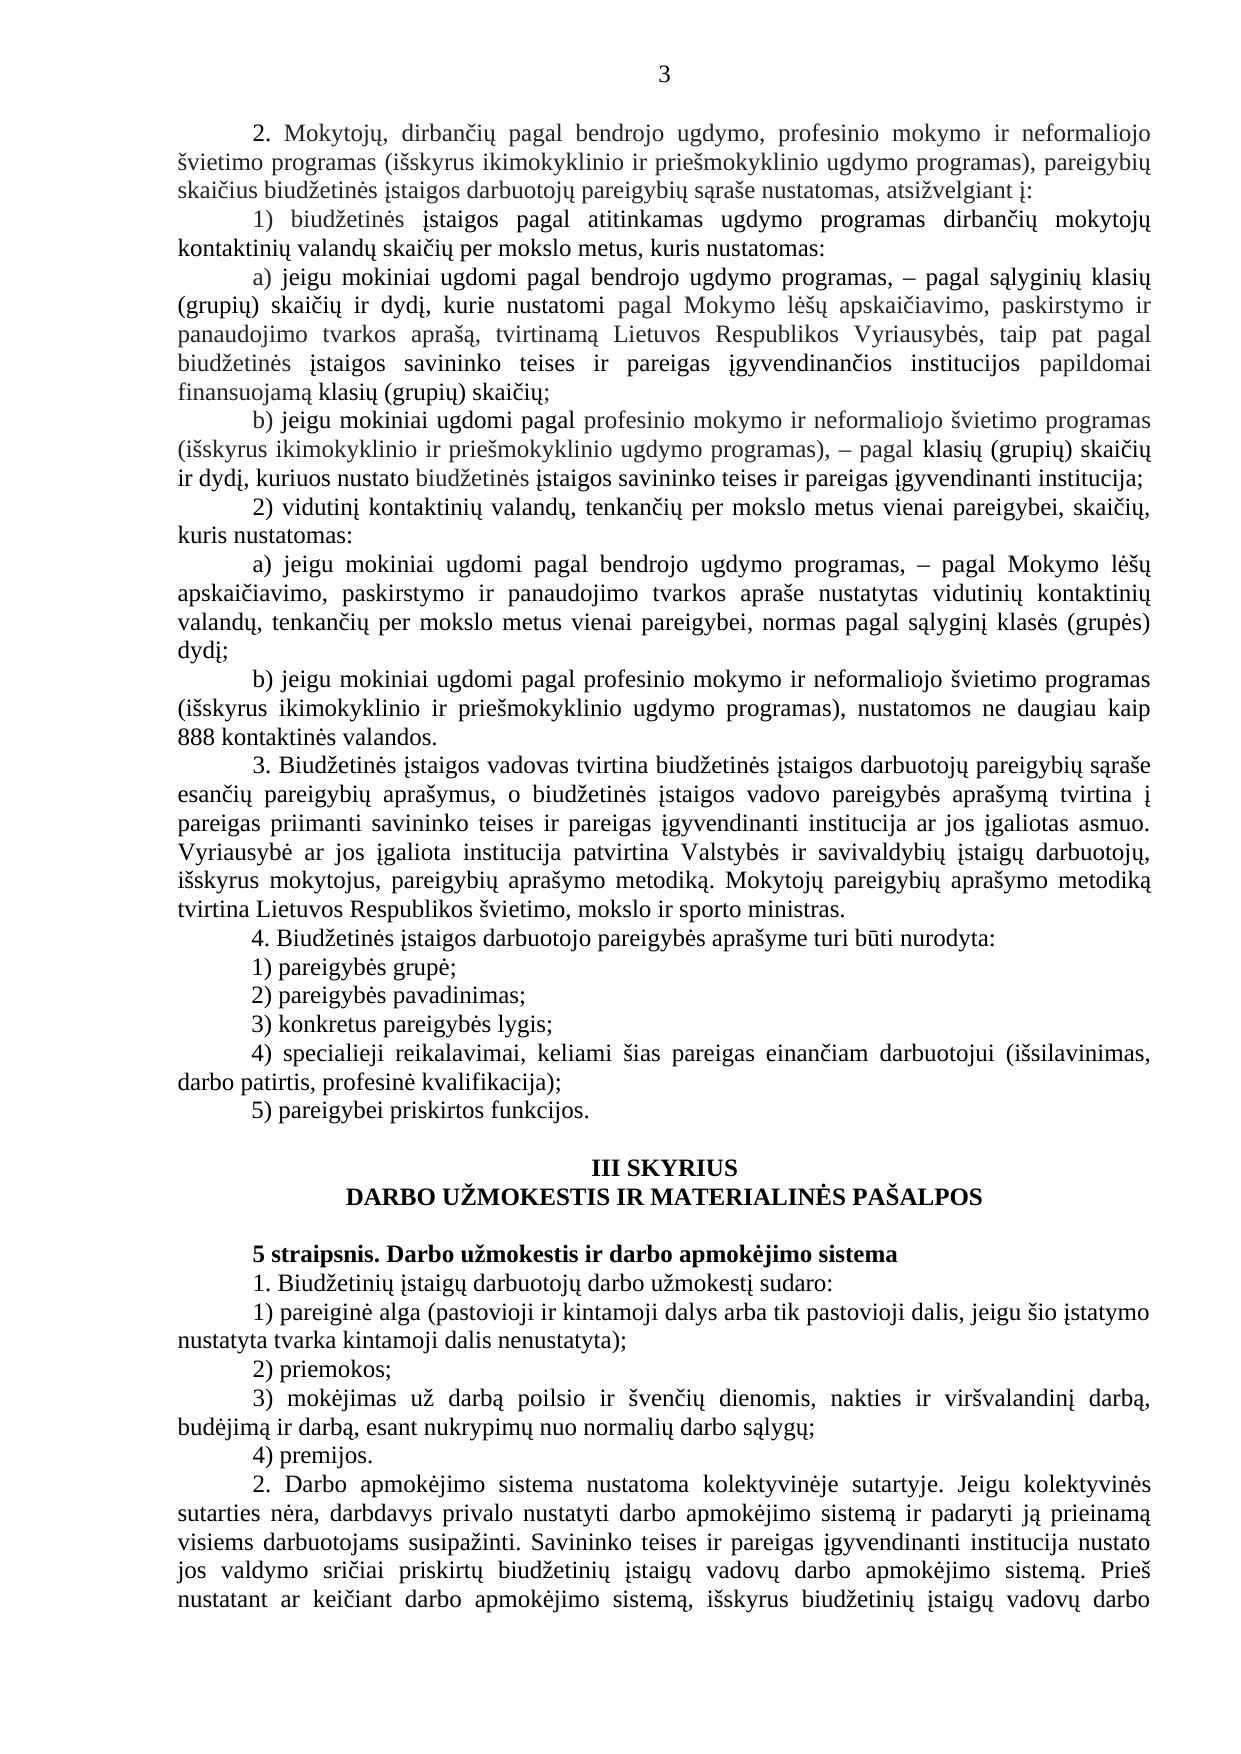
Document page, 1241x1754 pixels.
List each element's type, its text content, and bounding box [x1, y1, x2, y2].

text III SKYRIUS [177, 1153, 1152, 1182]
text 2. Mokytojų, dirbančių pagal bendrojo ugdymo, profesinio mokymo ir neformaliojo švietimo programas (išskyrus ikimokyklinio ir priešmokyklinio ugdymo programas), pareigybių skaičius biudžetinės įstaigos darbuotojų pareigybių sąraše nustatomas, atsižvelgiant į: [177, 118, 1152, 204]
text 1) pareiginė alga (pastovioji ir kintamoji dalys arba tik pastovioji dalis, jeigu šio įstatymo nustatyta tvarka kintamoji dalis nenustatyta); [177, 1297, 1152, 1354]
text a) jeigu mokiniai ugdomi pagal bendrojo ugdymo programas, – pagal Mokymo lėšų apskaičiavimo, paskirstymo ir panaudojimo tvarkos apraše nustatytas vidutinių kontaktinių valandų, tenkančių per mokslo metus vienai pareigybei, normas pagal sąlyginį klasės (grupės) dydį; [177, 549, 1152, 664]
text a) jeigu mokiniai ugdomi pagal bendrojo ugdymo programas, – pagal sąlyginių klasių (grupių) skaičių ir dydį, kurie nustatomi pagal Mokymo lėšų apskaičiavimo, paskirstymo ir panaudojimo tvarkos aprašą, tvirtinamą Lietuvos Respublikos Vyriausybės, taip pat pagal biudžetinės įstaigos savininko teises ir pareigas įgyvendinančios institucijos papildomai finansuojamą klasių (grupių) skaičių; [177, 262, 1152, 406]
text b) jeigu mokiniai ugdomi pagal profesinio mokymo ir neformaliojo švietimo programas (išskyrus ikimokyklinio ir priešmokyklinio ugdymo programas), nustatomos ne daugiau kaip 888 kontaktinės valandos. [177, 664, 1152, 751]
text 2) priemokos; [177, 1354, 1152, 1383]
text 4. Biudžetinės įstaigos darbuotojo pareigybės aprašyme turi būti nurodyta: [177, 923, 1152, 952]
text 4) specialieji reikalavimai, keliami šias pareigas einančiam darbuotojui (išsilavinimas, darbo patirtis, profesinė kvalifikacija); [177, 1038, 1152, 1096]
text 5 straipsnis. Darbo užmokestis ir darbo apmokėjimo sistema [177, 1239, 1152, 1268]
text 1. Biudžetinių įstaigų darbuotojų darbo užmokestį sudaro: [177, 1268, 1152, 1297]
text 1) biudžetinės įstaigos pagal atitinkamas ugdymo programas dirbančių mokytojų kontaktinių valandų skaičių per mokslo metus, kuris nustatomas: [177, 204, 1152, 262]
text 4) premijos. [177, 1441, 1152, 1469]
text 1) pareigybės grupė; [177, 952, 1152, 981]
text b) jeigu mokiniai ugdomi pagal profesinio mokymo ir neformaliojo švietimo programas (išskyrus ikimokyklinio ir priešmokyklinio ugdymo programas), – pagal klasių (grupių) skaičių ir dydį, kuriuos nustato biudžetinės įstaigos savininko teises ir pareigas įgyvendinanti institucija; [177, 406, 1152, 492]
text DARBO UŽMOKESTIS IR MATERIALINĖS PAŠALPOS [177, 1182, 1152, 1211]
text 5) pareigybei priskirtos funkcijos. [177, 1096, 1152, 1124]
text 2) vidutinį kontaktinių valandų, tenkančių per mokslo metus vienai pareigybei, skaičių, kuris nustatomas: [177, 492, 1152, 549]
text 3. Biudžetinės įstaigos vadovas tvirtina biudžetinės įstaigos darbuotojų pareigybių sąraše esančių pareigybių aprašymus, o biudžetinės įstaigos vadovo pareigybės aprašymą tvirtina į pareigas priimanti savininko teises ir pareigas įgyvendinanti institucija ar jos įgaliotas asmuo. Vyriausybė ar jos įgaliota institucija patvirtina Valstybės ir savivaldybių įstaigų darbuotojų, išskyrus mokytojus, pareigybių aprašymo metodiką. Mokytojų pareigybių aprašymo metodiką tvirtina Lietuvos Respublikos švietimo, mokslo ir sporto ministras. [177, 751, 1152, 923]
text 2) pareigybės pavadinimas; [177, 981, 1152, 1009]
text 2. Darbo apmokėjimo sistema nustatoma kolektyvinėje sutartyje. Jeigu kolektyvinės sutarties nėra, darbdavys privalo nustatyti darbo apmokėjimo sistemą ir padaryti ją prieinamą visiems darbuotojams susipažinti. Savininko teises ir pareigas įgyvendinanti institucija nustato jos valdymo sričiai priskirtų biudžetinių įstaigų vadovų darbo apmokėjimo sistemą. Prieš nustatant ar keičiant darbo apmokėjimo sistemą, išskyrus biudžetinių įstaigų vadovų darbo [177, 1469, 1152, 1613]
text 3) konkretus pareigybės lygis; [177, 1009, 1152, 1038]
text 3) mokėjimas už darbą poilsio ir švenčių dienomis, nakties ir viršvalandinį darbą, budėjimą ir darbą, esant nukrypimų nuo normalių darbo sąlygų; [177, 1383, 1152, 1441]
